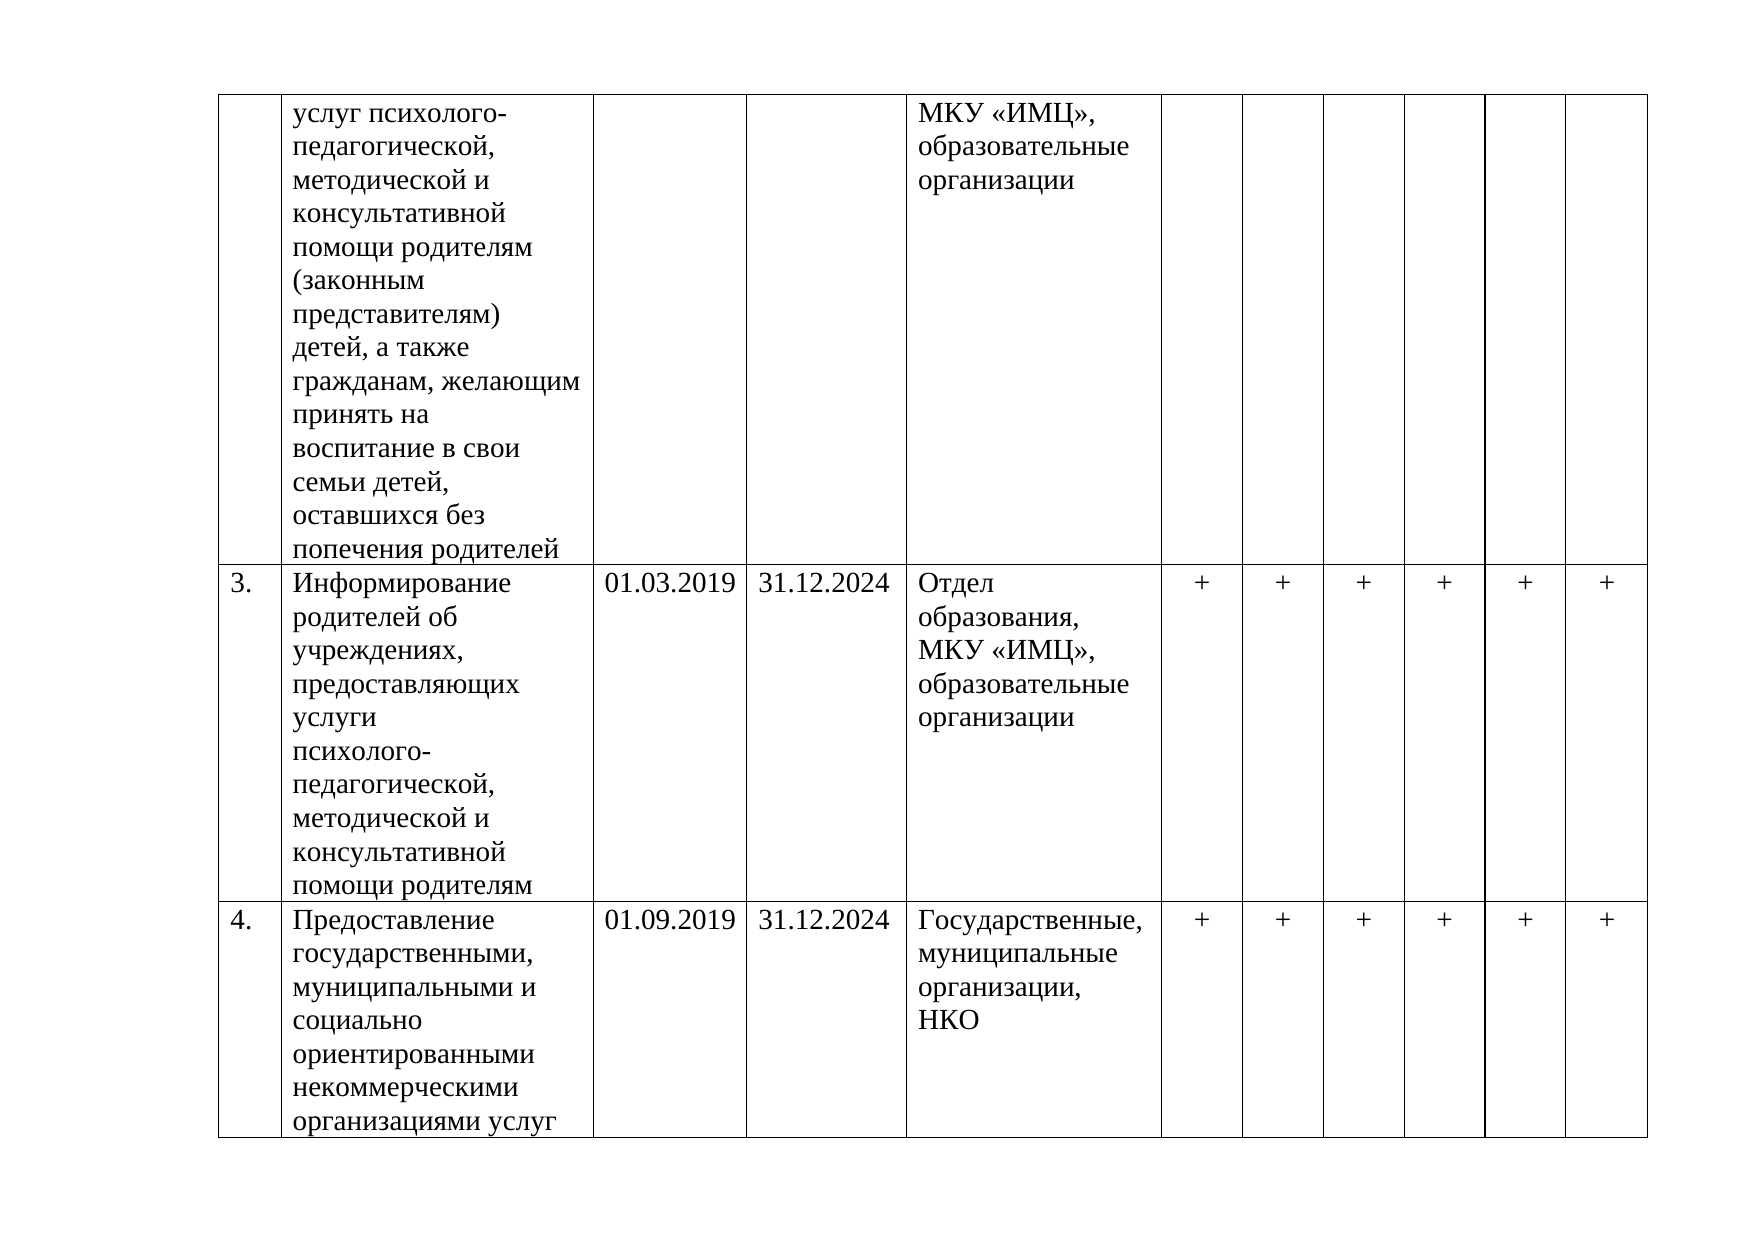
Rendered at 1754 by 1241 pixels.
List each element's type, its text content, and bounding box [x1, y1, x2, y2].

table_cell 31.12.2024 [747, 902, 906, 1137]
table_cell + [1243, 565, 1323, 901]
table_cell [1486, 95, 1565, 564]
table_cell [1243, 95, 1323, 564]
table_cell + [1324, 565, 1404, 901]
table_cell + [1405, 902, 1484, 1137]
table_cell 01.09.2019 [594, 902, 746, 1137]
table_cell Информирование родителей об учреждениях, предоставляющих услуги психолого-педагогической, методической и консультативной помощи родителям [282, 565, 593, 901]
table_cell + [1486, 565, 1565, 901]
table_cell [1405, 95, 1484, 564]
table_cell 31.12.2024 [747, 565, 906, 901]
table_cell + [1566, 902, 1647, 1137]
table_cell [1566, 95, 1647, 564]
table_cell + [1162, 565, 1242, 901]
table_cell + [1566, 565, 1647, 901]
table_cell 01.03.2019 [594, 565, 746, 901]
table_cell 4. [219, 902, 281, 1137]
table_cell + [1486, 902, 1565, 1137]
table_cell [594, 95, 746, 564]
table_cell [1324, 95, 1404, 564]
table_cell [219, 95, 281, 564]
table_cell + [1405, 565, 1484, 901]
table_cell Отдел образования, МКУ «ИМЦ», образовательные организации [907, 565, 1161, 901]
table_cell [747, 95, 906, 564]
table_cell + [1243, 902, 1323, 1137]
table_cell Государственные, муниципальные организации, НКО [907, 902, 1161, 1137]
table_cell + [1162, 902, 1242, 1137]
table_cell + [1324, 902, 1404, 1137]
table_cell услуг психолого-педагогической, методической и консультативной помощи родителям (законным представителям) детей, а также гражданам, желающим принять на воспитание в свои семьи детей, оставшихся без попечения родителей [282, 95, 593, 564]
table_cell [1162, 95, 1242, 564]
table_cell МКУ «ИМЦ», образовательные организации [907, 95, 1161, 564]
table_cell Предоставление государственными, муниципальными и социально ориентированными некоммерческими организациями услуг [282, 902, 593, 1137]
table_cell 3. [219, 565, 281, 901]
